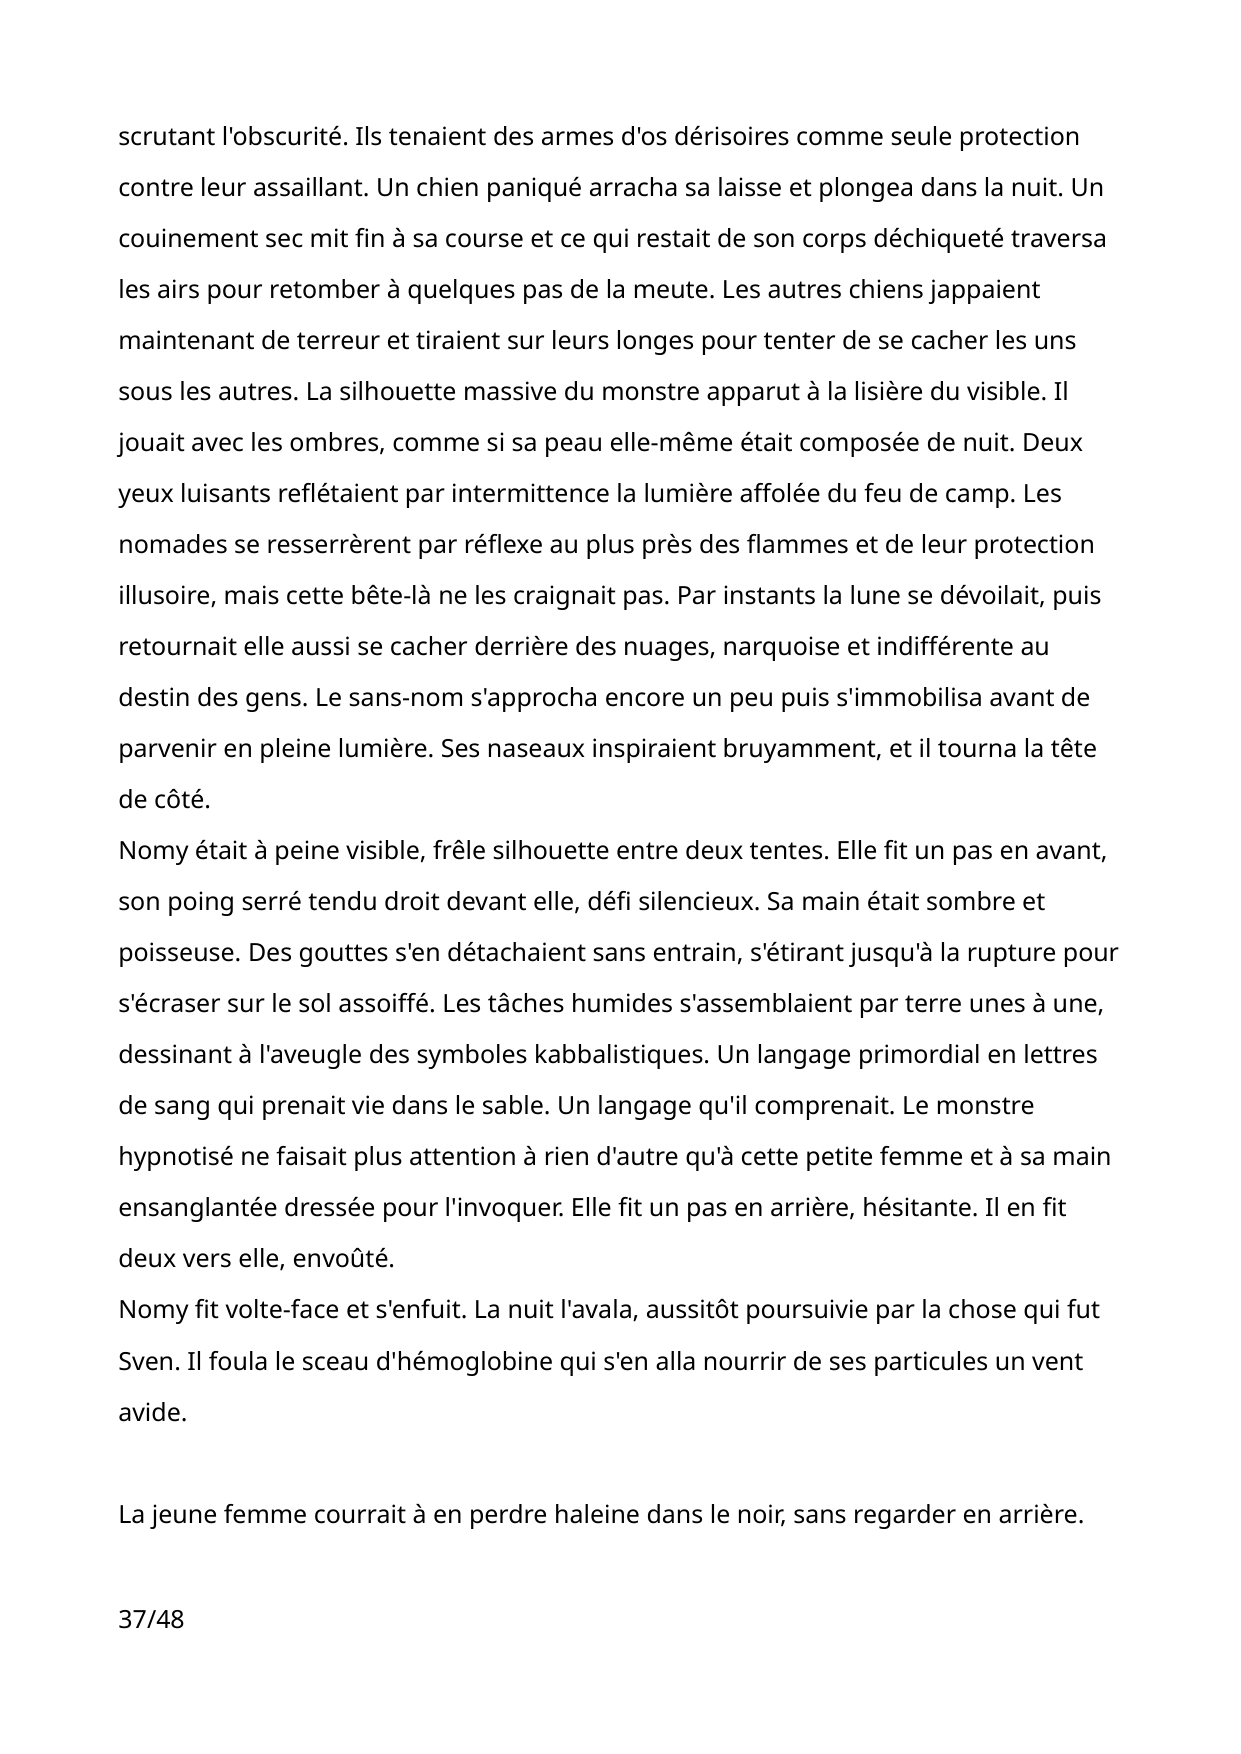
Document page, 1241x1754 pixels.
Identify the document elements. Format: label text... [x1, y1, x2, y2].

text Nomy fit volte-face et s'enfuit. La nuit l'avala, aussitôt poursuivie par la chose qui fut Sven. Il foula le sceau d'hémoglobine qui s'en alla nourrir de ses particules un vent avide. [118, 1292, 1122, 1428]
text La jeune femme courrait à en perdre haleine dans le noir, sans regarder en arrière. [118, 1496, 1122, 1530]
text Nomy était à peine visible, frêle silhouette entre deux tentes. Elle fit un pas en avant, son poing serré tendu droit devant elle, défi silencieux. Sa main était sombre et poisseuse. Des gouttes s'en détachaient sans entrain, s'étirant jusqu'à la rupture pour s'écraser sur le sol assoiffé. Les tâches humides s'assemblaient par terre unes à une, dessinant à l'aveugle des symboles kabbalistiques. Un langage primordial en lettres de sang qui prenait vie dans le sable. Un langage qu'il comprenait. Le monstre hypnotisé ne faisait plus attention à rien d'autre qu'à cette petite femme et à sa main ensanglantée dressée pour l'invoquer. Elle fit un pas en arrière, hésitante. Il en fit deux vers elle, envoûté. [118, 833, 1122, 1275]
text scrutant l'obscurité. Ils tenaient des armes d'os dérisoires comme seule protection contre leur assaillant. Un chien paniqué arracha sa laisse et plongea dans la nuit. Un couinement sec mit fin à sa course et ce qui restait de son corps déchiqueté traversa les airs pour retomber à quelques pas de la meute. Les autres chiens jappaient maintenant de terreur et tiraient sur leurs longes pour tenter de se cacher les uns sous les autres. La silhouette massive du monstre apparut à la lisière du visible. Il jouait avec les ombres, comme si sa peau elle-même était composée de nuit. Deux yeux luisants reflétaient par intermittence la lumière affolée du feu de camp. Les nomades se resserrèrent par réflexe au plus près des flammes et de leur protection illusoire, mais cette bête-là ne les craignait pas. Par instants la lune se dévoilait, puis retournait elle aussi se cacher derrière des nuages, narquoise et indifférente au destin des gens. Le sans-nom s'approcha encore un peu puis s'immobilisa avant de parvenir en pleine lumière. Ses naseaux inspiraient bruyamment, et il tourna la tête de côté. [118, 118, 1122, 816]
